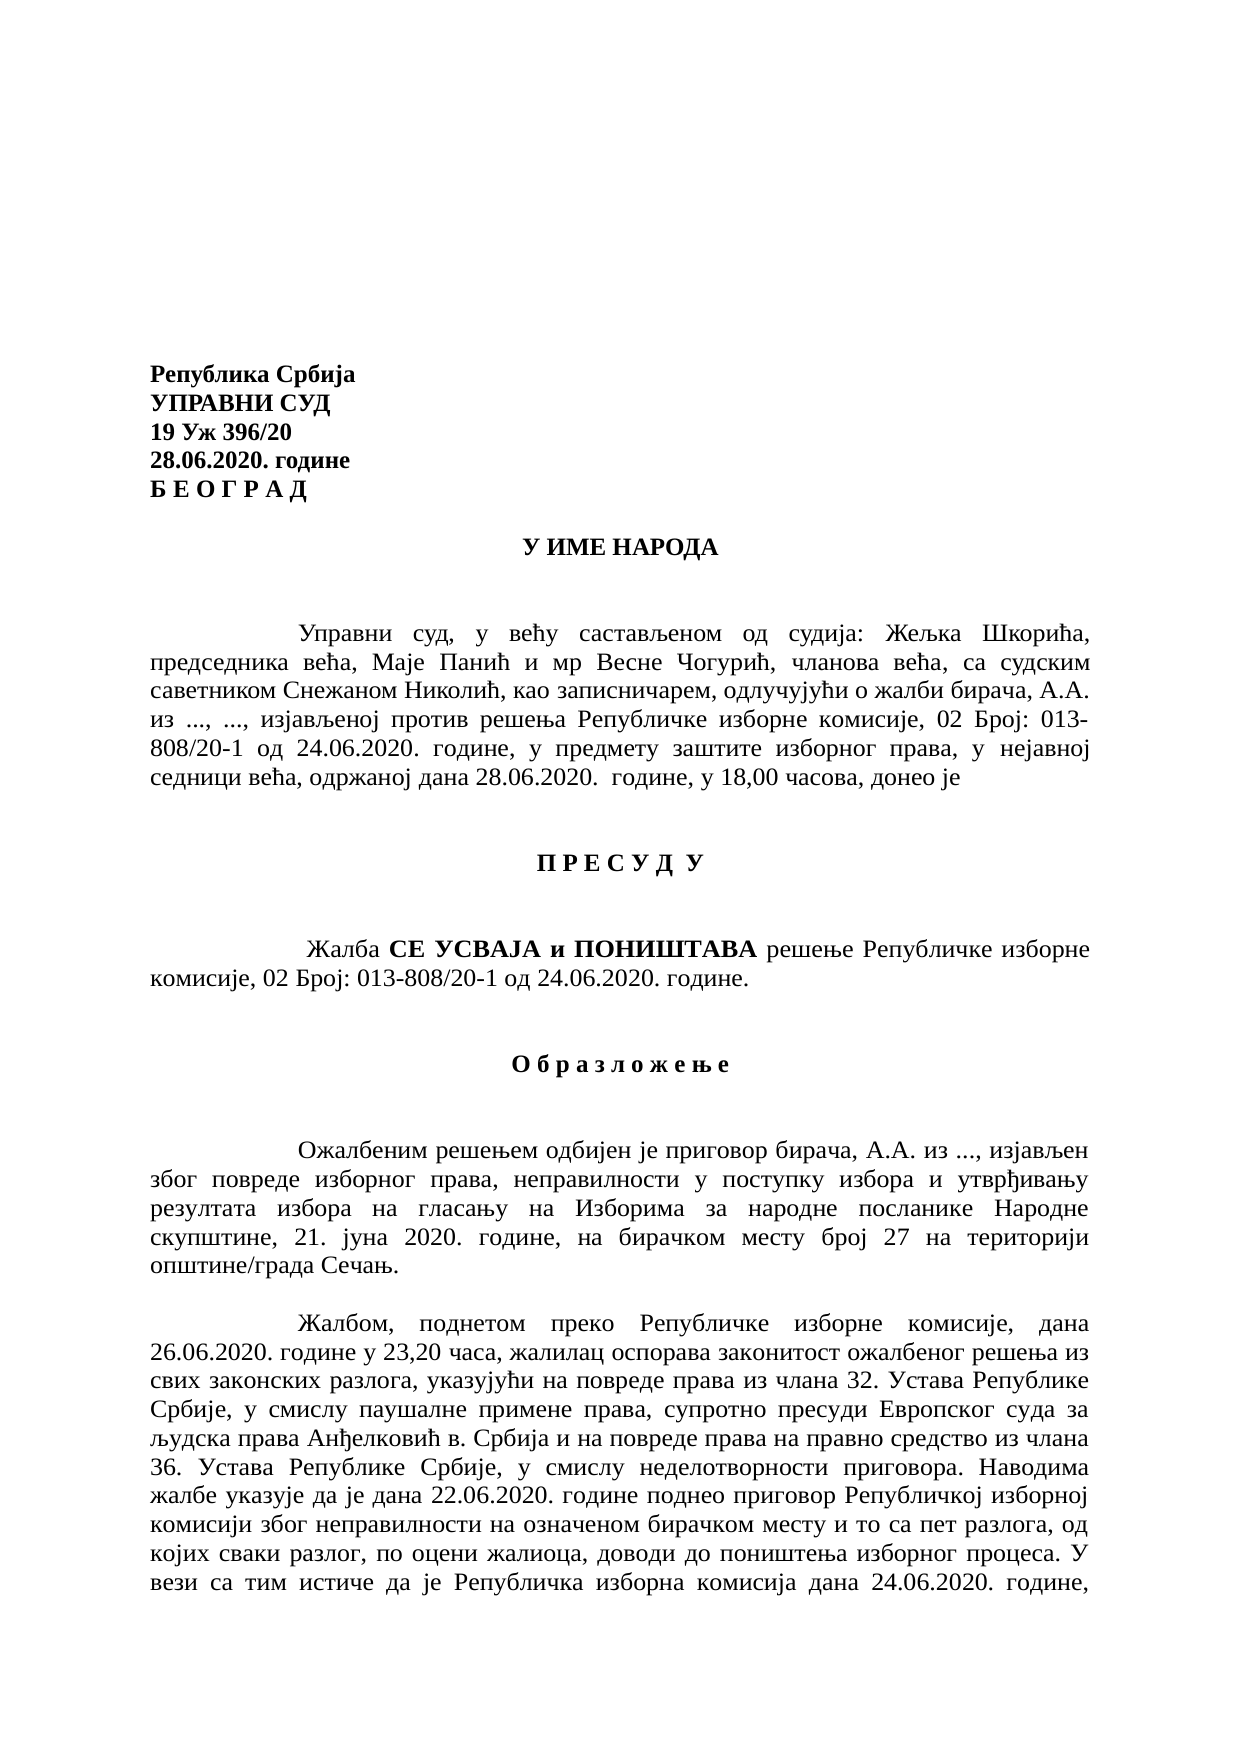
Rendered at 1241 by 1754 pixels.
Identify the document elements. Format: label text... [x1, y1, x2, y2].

text 19 Уж 396/20 [150, 417, 1090, 445]
text Жалба СЕ УСВАЈА и ПОНИШТАВА решење Републичке изборне комисије, 02 Број: 013-808/20-1 од 24.06.2020. године. [150, 934, 1090, 992]
text Жалбом, поднетом преко Републичке изборне комисије, дана 26.06.2020. године у 23,20 часа, жалилац оспорава законитост ожалбеног решења из свих законских разлога, указујући на повреде права из члана 32. Устава Републике Србије, у смислу паушалне примене права, супротно пресуди Европског суда за људска права Анђелковић в. Србија и на повреде права на правно средство из члана 36. Устава Републике Србије, у смислу неделотворности приговора. Наводима жалбе указује да је дана 22.06.2020. године поднео приговор Републичкој изборној комисији због неправилности на означеном бирачком месту и то са пет разлога, од којих сваки разлог, по оцени жалиоца, доводи до поништења изборног процеса. У вези са тим истиче да је Републичка изборна комисија дана 24.06.2020. године, [150, 1308, 1090, 1595]
text 28.06.2020. године [150, 445, 1090, 474]
text У ИМЕ НАРОДА [150, 532, 1090, 560]
text Ожалбеним решењем одбијен је приговор бирача, A.A. из ..., изјављен због повреде изборног права, неправилности у поступку избора и утврђивању резултата избора на гласању на Изборима за народне посланике Народне скупштине, 21. јуна 2020. године, на бирачком месту број 27 на територији општине/града Сечањ. [150, 1135, 1090, 1279]
text О б р а з л о ж е њ е [150, 1049, 1090, 1078]
text Б Е О Г Р А Д [150, 474, 1090, 503]
text Република Србија [150, 148, 1090, 388]
text П Р Е С У Д У [150, 848, 1090, 877]
text Управни суд, у већу састављеном од судија: Жељка Шкорића, председника већа, Маје Панић и мр Весне Чогурић, чланова већа, са судским саветником Снежаном Николић, као записничарем, одлучујући о жалби бирача, A.A. из ..., ..., изјављеној против решења Републичке изборне комисије, 02 Број: 013-808/20-1 од 24.06.2020. године, у предмету заштите изборног права, у нејавној седници већа, одржаној дана 28.06.2020. године, у 18,00 часова, донео је [150, 618, 1090, 790]
text УПРАВНИ СУД [150, 388, 1090, 417]
